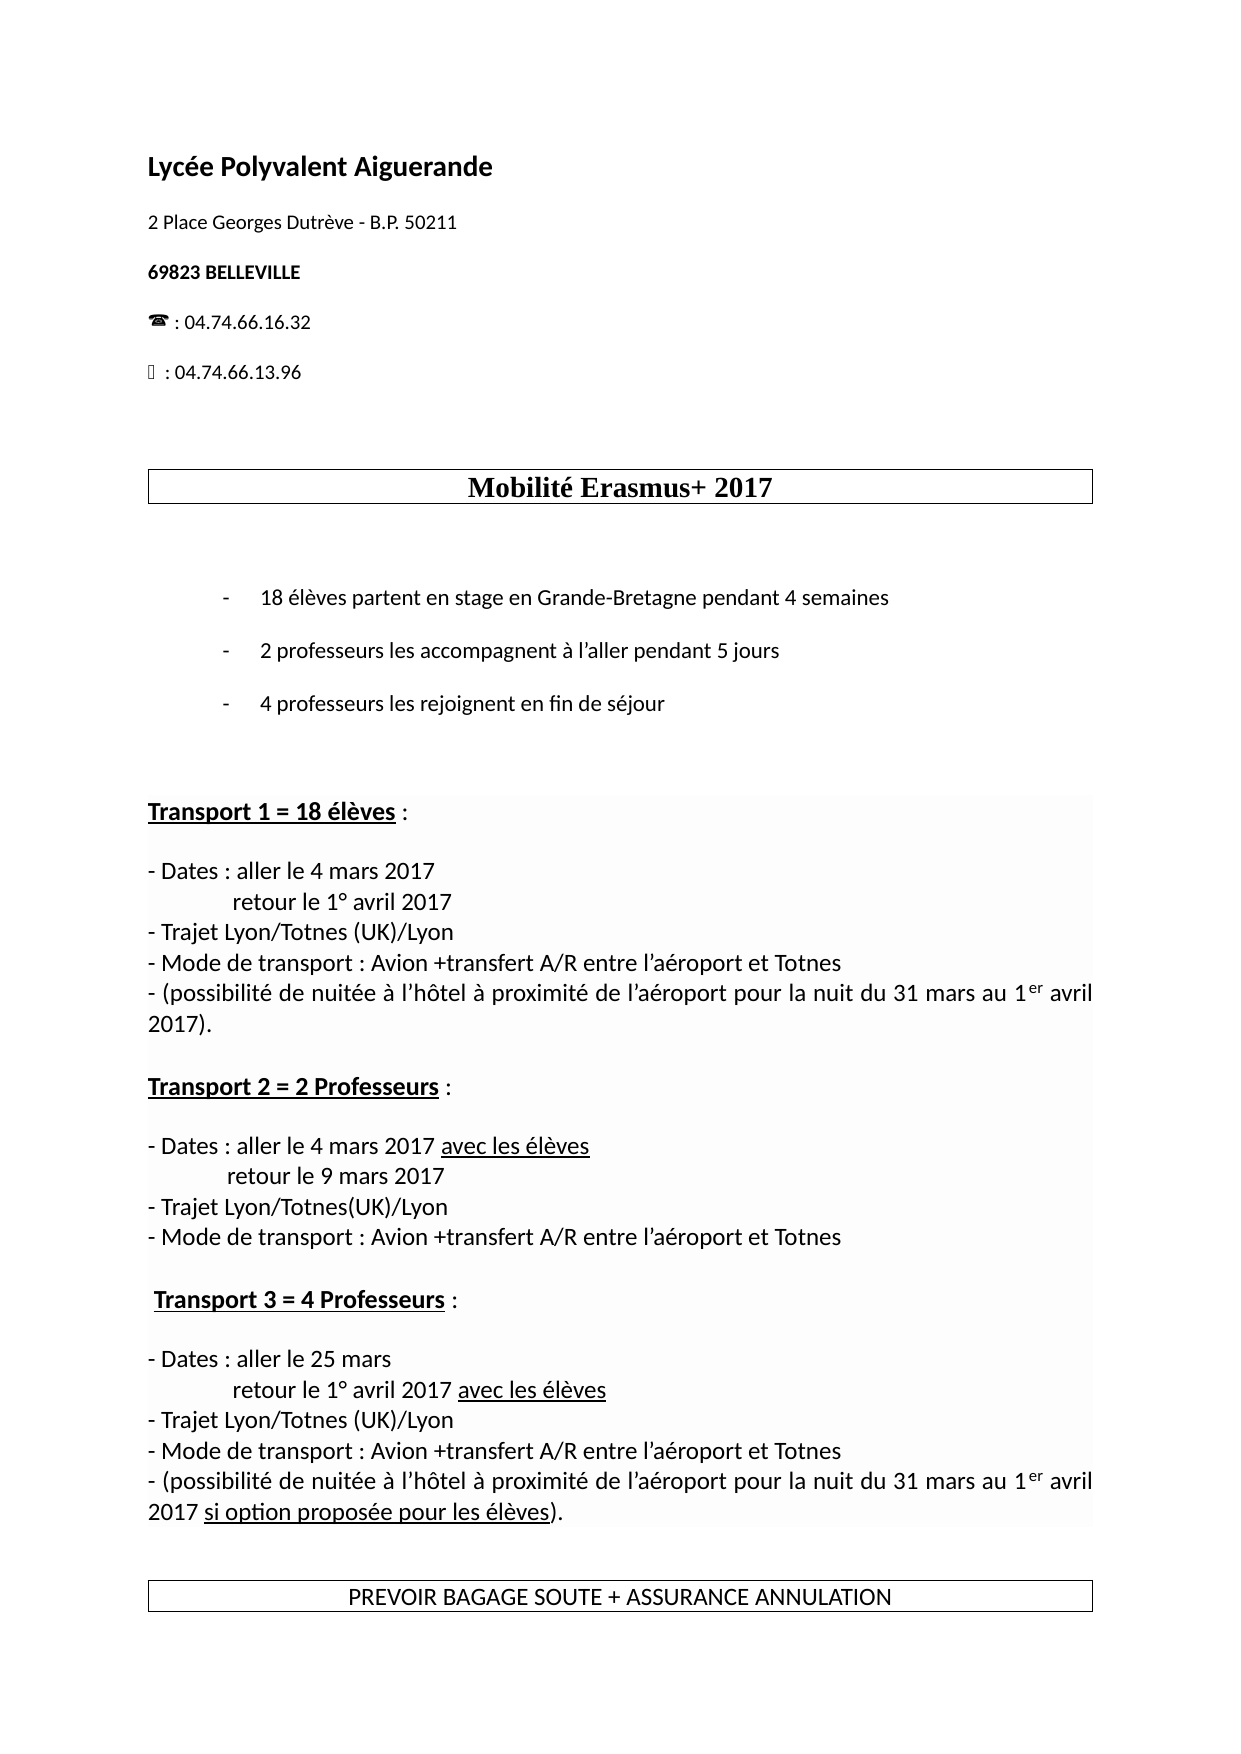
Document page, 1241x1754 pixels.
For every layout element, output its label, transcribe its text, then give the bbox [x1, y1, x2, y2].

text Transport 1 = 18 élèves : [148, 795, 1093, 827]
text retour le 1° avril 2017 [148, 886, 1093, 916]
list 2 professeurs les accompagnent à l’aller pendant 5 jours [222, 636, 1093, 664]
text retour le 1° avril 2017 avec les élèves [148, 1374, 1093, 1404]
text - Mode de transport : Avion +transfert A/R entre l’aéroport et Totnes [148, 947, 1093, 977]
text - Mode de transport : Avion +transfert A/R entre l’aéroport et Totnes [148, 1435, 1093, 1466]
text  : 04.74.66.16.32 [148, 309, 1093, 335]
text - Trajet Lyon/Totnes (UK)/Lyon [148, 916, 1093, 947]
text - Dates : aller le 25 mars [148, 1343, 1093, 1374]
text - Trajet Lyon/Totnes (UK)/Lyon [148, 1404, 1093, 1435]
text  : 04.74.66.13.96 [148, 359, 1093, 385]
list 4 professeurs les rejoignent en fin de séjour [222, 689, 1093, 717]
text Lycée Polyvalent Aiguerande [148, 148, 1093, 183]
text - Mode de transport : Avion +transfert A/R entre l’aéroport et Totnes [148, 1221, 1093, 1252]
text - Dates : aller le 4 mars 2017 avec les élèves [148, 1130, 1093, 1160]
text Transport 2 = 2 Professeurs : [148, 1070, 1093, 1102]
text 2 Place Georges Dutrève - B.P. 50211 [148, 209, 1093, 235]
text - (possibilité de nuitée à l’hôtel à proximité de l’aéroport pour la nuit du 31 mars au 1er avril 2017 si option proposée pour les élèves). [148, 1466, 1093, 1527]
text - Trajet Lyon/Totnes(UK)/Lyon [148, 1191, 1093, 1221]
text retour le 9 mars 2017 [148, 1160, 1093, 1191]
text Transport 3 = 4 Professeurs : [148, 1284, 1093, 1315]
text - (possibilité de nuitée à l’hôtel à proximité de l’aéroport pour la nuit du 31 mars au 1er avril 2017). [148, 977, 1093, 1038]
list 18 élèves partent en stage en Grande-Bretagne pendant 4 semaines [222, 583, 1093, 611]
text 69823 BELLEVILLE [148, 259, 1093, 285]
text PREVOIR BAGAGE SOUTE + ASSURANCE ANNULATION [149, 1581, 1092, 1611]
text - Dates : aller le 4 mars 2017 [148, 855, 1093, 886]
text Mobilité Erasmus+ 2017 [149, 470, 1092, 503]
